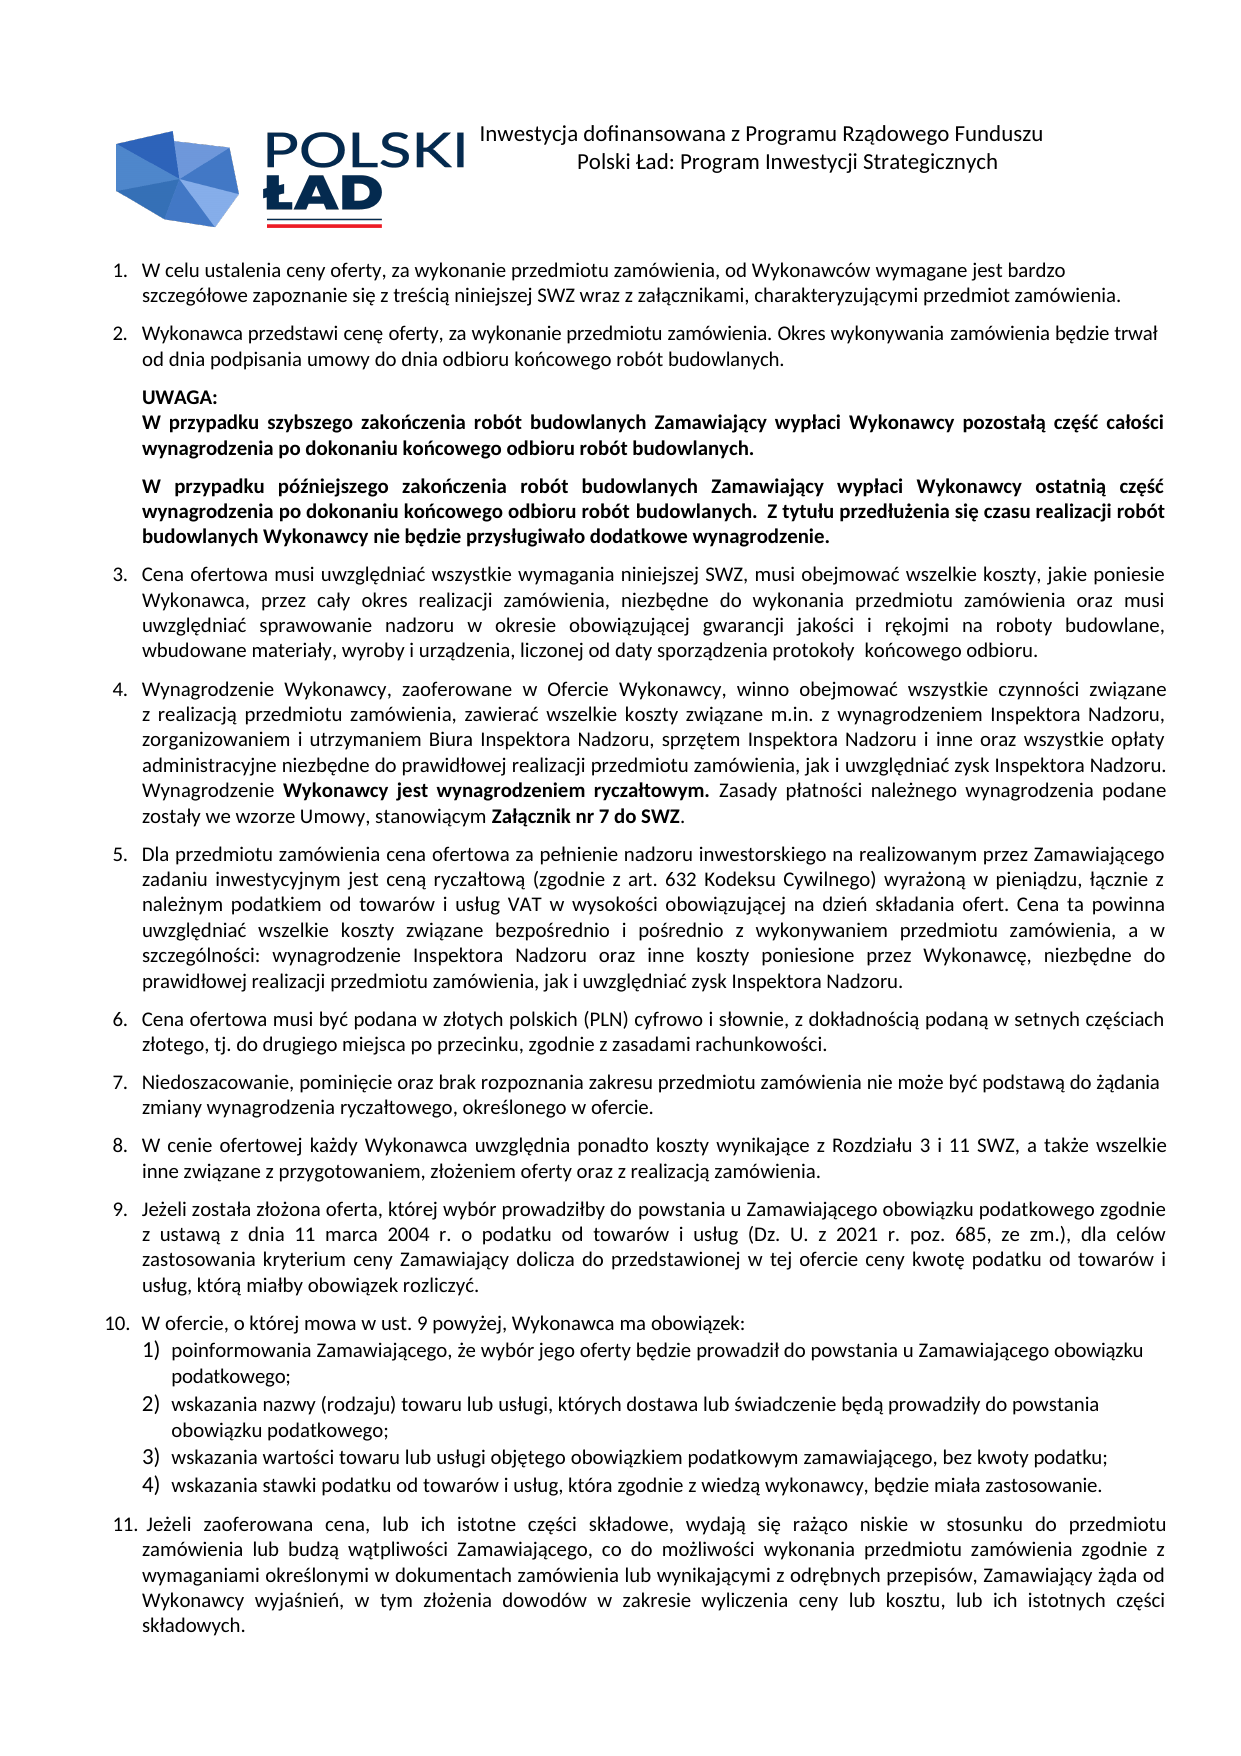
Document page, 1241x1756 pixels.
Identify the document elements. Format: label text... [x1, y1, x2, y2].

text zmiany wynagrodzenia ryczałtowego, określonego w ofercie. [142, 1094, 1194, 1120]
list W ofercie, o której mowa w ust. 9 powyżej, Wykonawca ma obowiązek: [104, 1310, 1194, 1335]
text UWAGA: [142, 384, 1194, 409]
list Jeżeli zaoferowana cena, lub ich istotne części składowe, wydają się rażąco niskie w stosunku do przedmiotu zamówienia lub budzą wątpliwości Zamawiającego, co do możliwości wykonania przedmiotu zamówienia zgodnie z wymaganiami określonymi w dokumentach zamówienia lub wynikającymi z odrębnych przepisów, Zamawiający żąda od Wykonawcy wyjaśnień, w tym złożenia dowodów w zakresie wyliczenia ceny lub kosztu, lub ich istotnych części składowych. [112, 1511, 1167, 1638]
text W przypadku późniejszego zakończenia robót budowlanych Zamawiający wypłaci Wykonawcy ostatnią część wynagrodzenia po dokonaniu końcowego odbioru robót budowlanych. Z tytułu przedłużenia się czasu realizacji robót budowlanych Wykonawcy nie będzie przysługiwało dodatkowe wynagrodzenie. [142, 473, 1166, 549]
list W cenie ofertowej każdy Wykonawca uwzględnia ponadto koszty wynikające z Rozdziału 3 i 11 SWZ, a także wszelkie inne związane z przygotowaniem, złożeniem oferty oraz z realizacją zamówienia. [112, 1132, 1167, 1183]
list poinformowania Zamawiającego, że wybór jego oferty będzie prowadził do powstania u Zamawiającego obowiązku [142, 1335, 1194, 1363]
list Cena ofertowa musi być podana w złotych polskich (PLN) cyfrowo i słownie, z dokładnością podaną w setnych częściach złotego, tj. do drugiego miejsca po przecinku, zgodnie z zasadami rachunkowości. [112, 1006, 1166, 1057]
list Wykonawca przedstawi cenę oferty, za wykonanie przedmiotu zamówienia. Okres wykonywania zamówienia będzie trwał [112, 321, 1194, 346]
list Jeżeli została złożona oferta, której wybór prowadziłby do powstania u Zamawiającego obowiązku podatkowego zgodnie z ustawą z dnia 11 marca 2004 r. o podatku od towarów i usług (Dz. U. z 2021 r. poz. 685, ze zm.), dla celów zastosowania kryterium ceny Zamawiający dolicza do przedstawionej w tej ofercie ceny kwotę podatku od towarów i usług, którą miałby obowiązek rozliczyć. [112, 1196, 1167, 1297]
list Niedoszacowanie, pominięcie oraz brak rozpoznania zakresu przedmiotu zamówienia nie może być podstawą do żądania [112, 1069, 1194, 1094]
list Wynagrodzenie Wykonawcy, zaoferowane w Ofercie Wykonawcy, winno obejmować wszystkie czynności związane z realizacją przedmiotu zamówienia, zawierać wszelkie koszty związane m.in. z wynagrodzeniem Inspektora Nadzoru, zorganizowaniem i utrzymaniem Biura Inspektora Nadzoru, sprzętem Inspektora Nadzoru i inne oraz wszystkie opłaty administracyjne niezbędne do prawidłowej realizacji przedmiotu zamówienia, jak i uwzględniać zysk Inspektora Nadzoru. Wynagrodzenie Wykonawcy jest wynagrodzeniem ryczałtowym. Zasady płatności należnego wynagrodzenia podane zostały we wzorze Umowy, stanowiącym Załącznik nr 7 do SWZ. [112, 676, 1167, 828]
list wskazania stawki podatku od towarów i usług, która zgodnie z wiedzą wykonawcy, będzie miała zastosowanie. [142, 1470, 1194, 1498]
picture [116, 131, 464, 228]
list Cena ofertowa musi uwzględniać wszystkie wymagania niniejszej SWZ, musi obejmować wszelkie koszty, jakie poniesie Wykonawca, przez cały okres realizacji zamówienia, niezbędne do wykonania przedmiotu zamówienia oraz musi uwzględniać sprawowanie nadzoru w okresie obowiązującej gwarancji jakości i rękojmi na roboty budowlane, wbudowane materiały, wyroby i urządzenia, liczonej od daty sporządzenia protokoły końcowego odbioru. [112, 561, 1166, 663]
list W celu ustalenia ceny oferty, za wykonanie przedmiotu zamówienia, od Wykonawców wymagane jest bardzo szczegółowe zapoznanie się z treścią niniejszej SWZ wraz z załącznikami, charakteryzującymi przedmiot zamówienia. [112, 257, 1166, 308]
list Dla przedmiotu zamówienia cena ofertowa za pełnienie nadzoru inwestorskiego na realizowanym przez Zamawiającego zadaniu inwestycyjnym jest ceną ryczałtową (zgodnie z art. 632 Kodeksu Cywilnego) wyrażoną w pieniądzu, łącznie z należnym podatkiem od towarów i usług VAT w wysokości obowiązującej na dzień składania ofert. Cena ta powinna uwzględniać wszelkie koszty związane bezpośrednio i pośrednio z wykonywaniem przedmiotu zamówienia, a w szczególności: wynagrodzenie Inspektora Nadzoru oraz inne koszty poniesione przez Wykonawcę, niezbędne do prawidłowej realizacji przedmiotu zamówienia, jak i uwzględniać zysk Inspektora Nadzoru. [112, 841, 1167, 993]
list wskazania nazwy (rodzaju) towaru lub usługi, których dostawa lub świadczenie będą prowadziły do powstania obowiązku podatkowego; [142, 1389, 1100, 1442]
text W przypadku szybszego zakończenia robót budowlanych Zamawiający wypłaci Wykonawcy pozostałą część całości wynagrodzenia po dokonaniu końcowego odbioru robót budowlanych. [142, 409, 1166, 460]
text od dnia podpisania umowy do dnia odbioru końcowego robót budowlanych. [142, 346, 1194, 371]
text podatkowego; [171, 1363, 1194, 1389]
list wskazania wartości towaru lub usługi objętego obowiązkiem podatkowym zamawiającego, bez kwoty podatku; [142, 1442, 1194, 1470]
